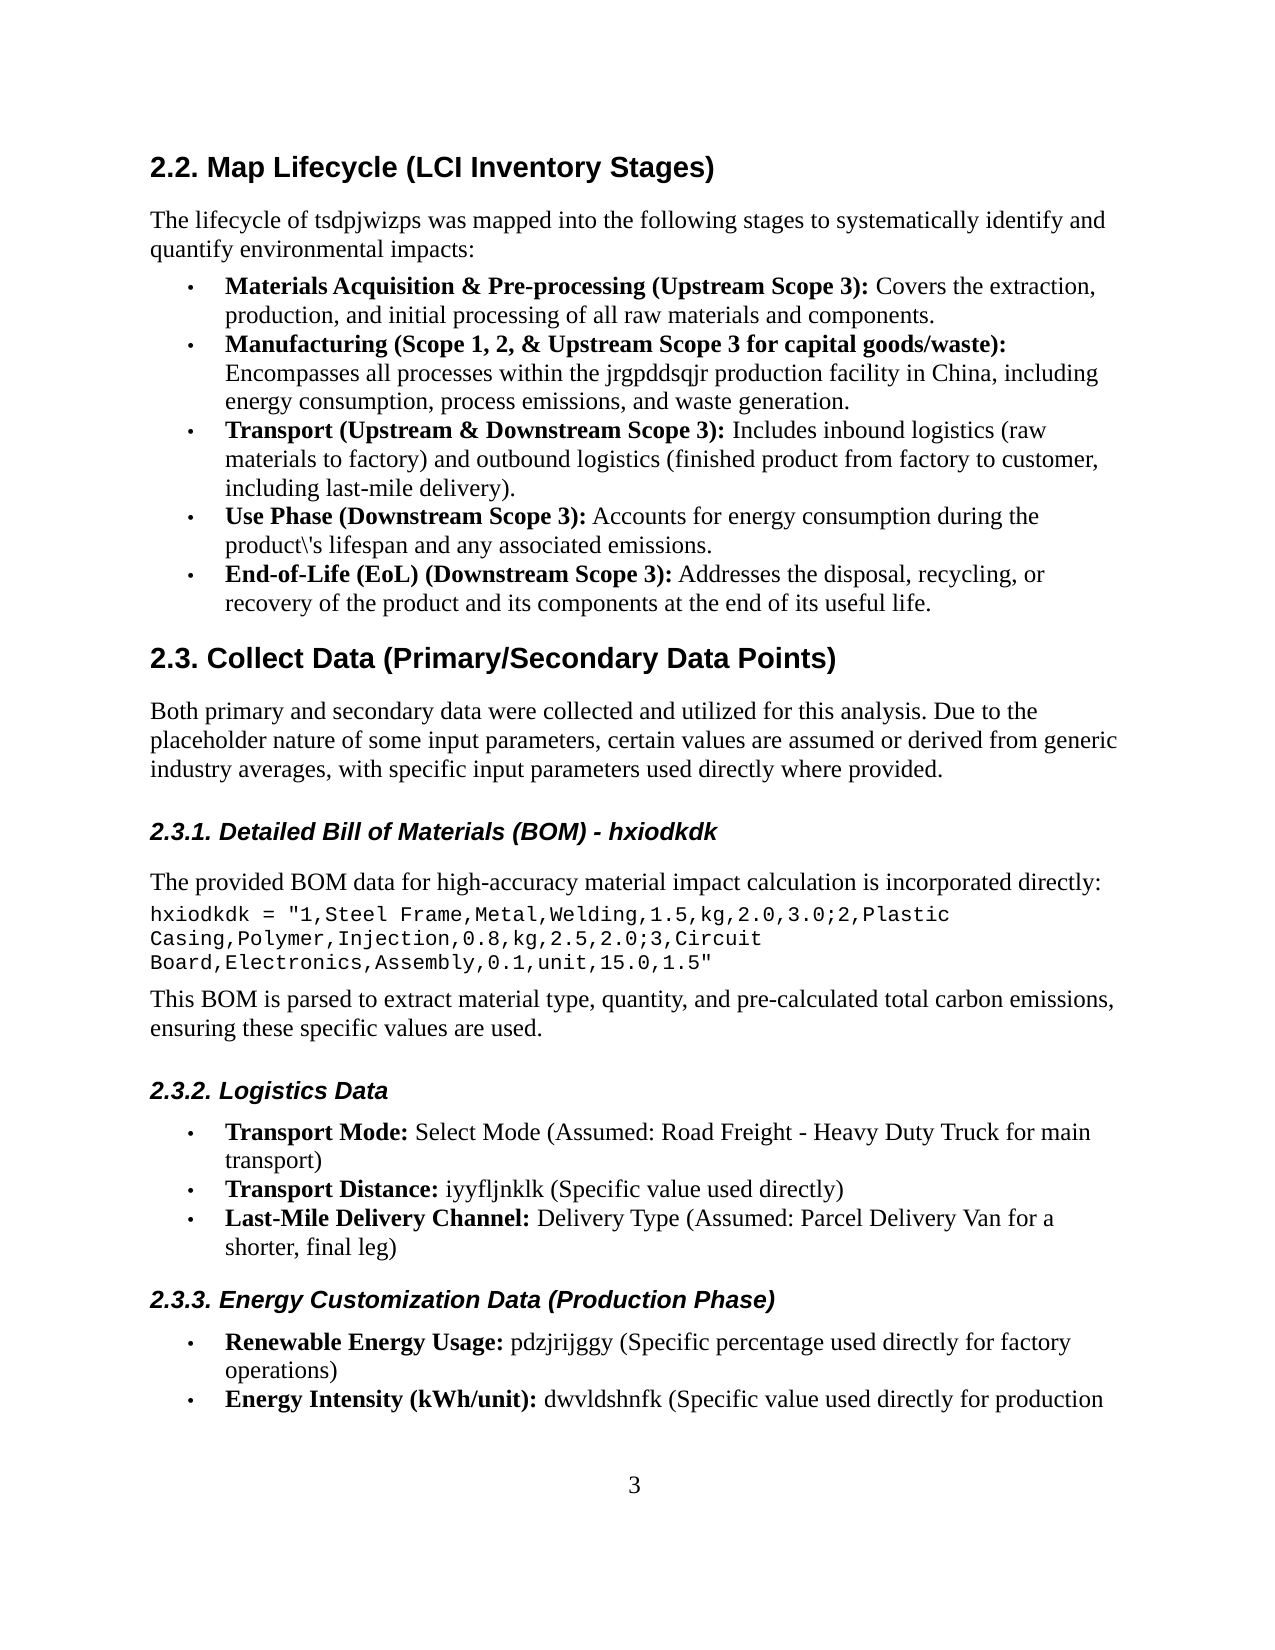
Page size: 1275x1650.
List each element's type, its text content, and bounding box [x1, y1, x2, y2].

text This BOM is parsed to extract material type, quantity, and pre-calculated total carbon emissions, ensuring these specific values are used. [150, 984, 1125, 1042]
list Last-Mile Delivery Channel: Delivery Type (Assumed: Parcel Delivery Van for a shorter, final leg) [187, 1203, 1125, 1261]
list Manufacturing (Scope 1, 2, & Upstream Scope 3 for capital goods/waste): Encompasses all processes within the jrgpddsqjr production facility in China, including energy consumption, process emissions, and waste generation. [187, 329, 1125, 415]
text hxiodkdk = "1,Steel Frame,Metal,Welding,1.5,kg,2.0,3.0;2,Plastic Casing,Polymer,Injection,0.8,kg,2.5,2.0;3,Circuit Board,Electronics,Assembly,0.1,unit,15.0,1.5" [150, 904, 1125, 975]
list Transport Mode: Select Mode (Assumed: Road Freight - Heavy Duty Truck for main transport) [187, 1117, 1125, 1174]
subtitle 2.3. Collect Data (Primary/Secondary Data Points) [150, 641, 1125, 675]
subtitle 2.3.2. Logistics Data [150, 1076, 1125, 1104]
list Transport (Upstream & Downstream Scope 3): Includes inbound logistics (raw materials to factory) and outbound logistics (finished product from factory to customer, including last-mile delivery). [187, 415, 1125, 501]
subtitle 2.3.3. Energy Customization Data (Production Phase) [150, 1286, 1125, 1314]
list Transport Distance: iyyfljnklk (Specific value used directly) [187, 1174, 1125, 1203]
subtitle 2.3.1. Detailed Bill of Materials (BOM) - hxiodkdk [150, 817, 1125, 845]
list End-of-Life (EoL) (Downstream Scope 3): Addresses the disposal, recycling, or recovery of the product and its components at the end of its useful life. [187, 559, 1125, 616]
text The provided BOM data for high-accuracy material impact calculation is incorporated directly: [150, 867, 1125, 895]
list Use Phase (Downstream Scope 3): Accounts for energy consumption during the product\'s lifespan and any associated emissions. [187, 501, 1125, 559]
text Both primary and secondary data were collected and utilized for this analysis. Due to the placeholder nature of some input parameters, certain values are assumed or derived from generic industry averages, with specific input parameters used directly where provided. [150, 696, 1125, 783]
list Materials Acquisition & Pre-processing (Upstream Scope 3): Covers the extraction, production, and initial processing of all raw materials and components. [187, 271, 1125, 329]
subtitle 2.2. Map Lifecycle (LCI Inventory Stages) [150, 150, 1125, 183]
list Energy Intensity (kWh/unit): dwvldshnfk (Specific value used directly for production [187, 1384, 1125, 1413]
text The lifecycle of tsdpjwizps was mapped into the following stages to systematically identify and quantify environmental impacts: [150, 205, 1125, 262]
list Renewable Energy Usage: pdzjrijggy (Specific percentage used directly for factory operations) [187, 1327, 1125, 1384]
